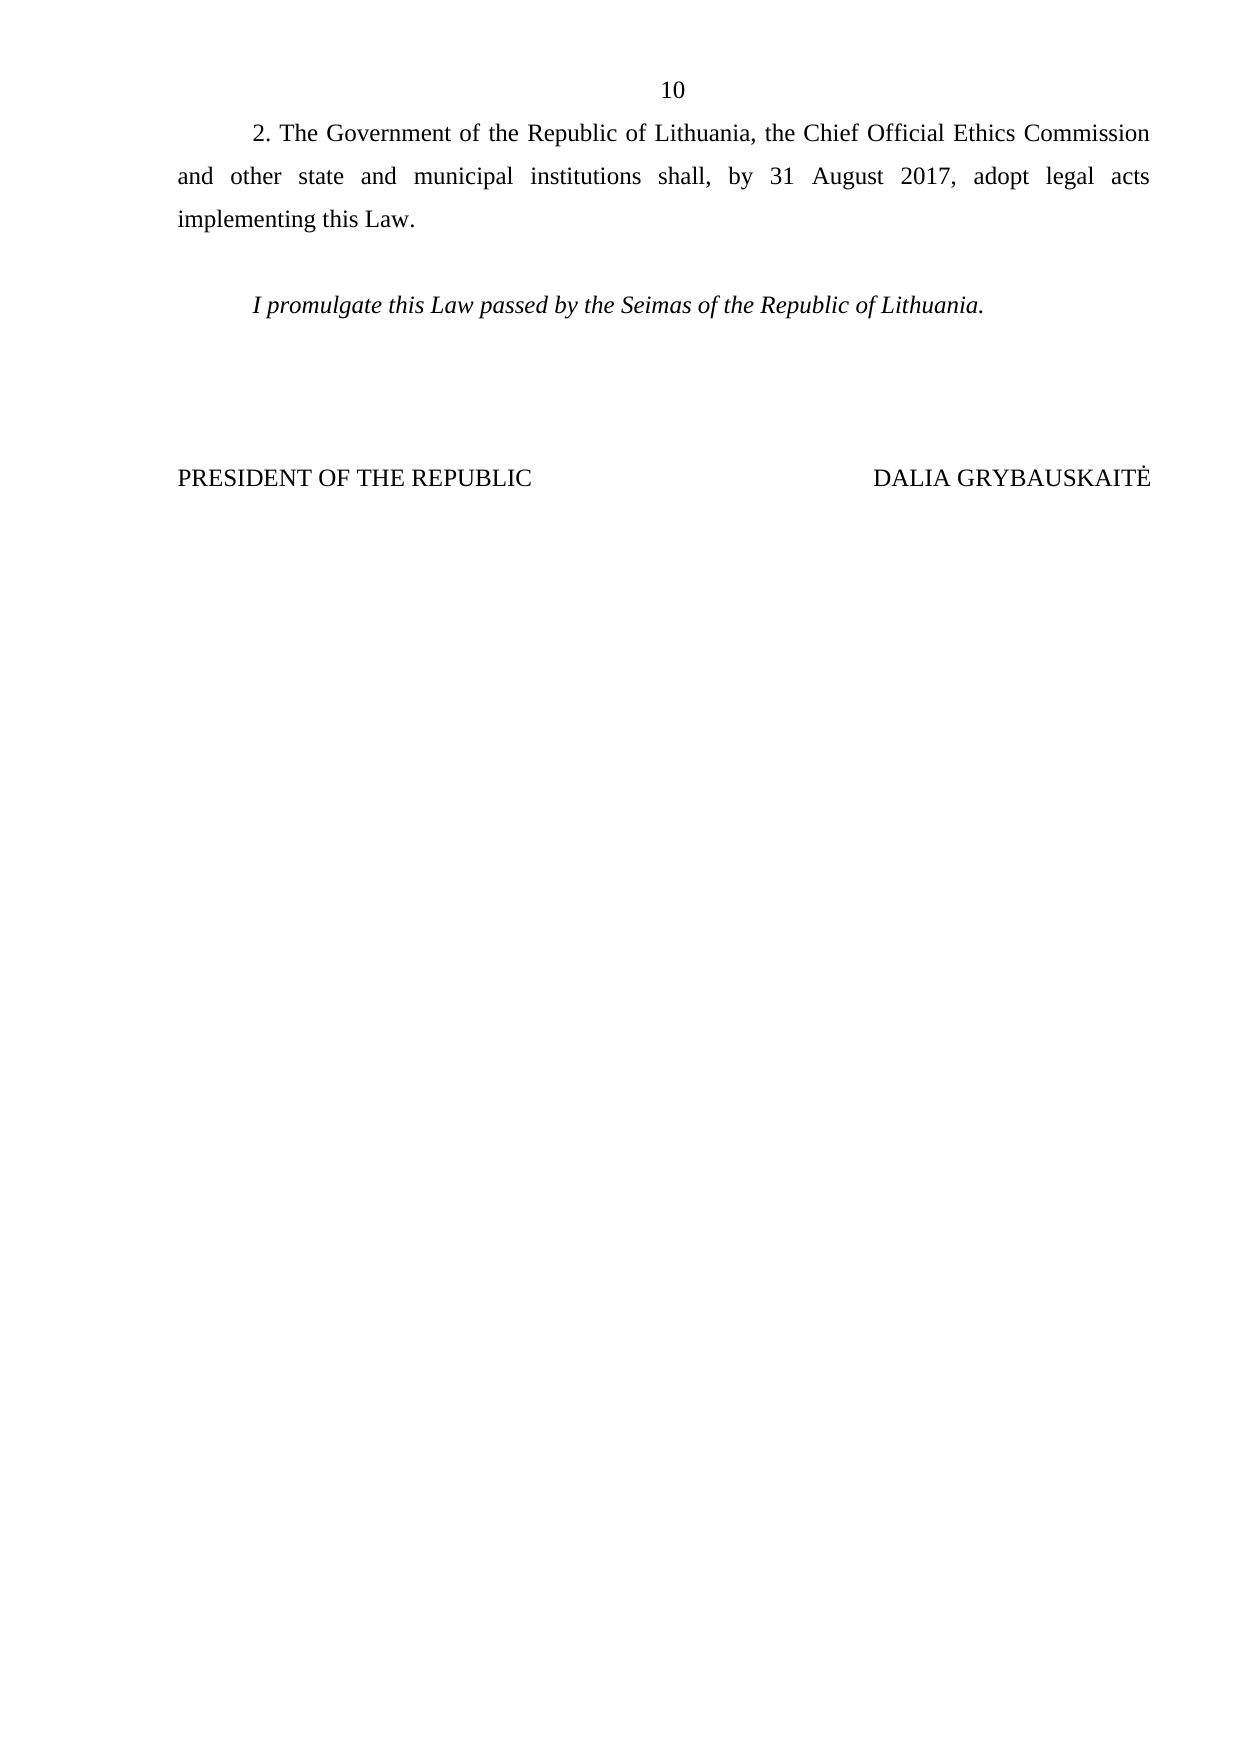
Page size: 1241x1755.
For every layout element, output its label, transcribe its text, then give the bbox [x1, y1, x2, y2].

text I promulgate this Law passed by the Seimas of the Republic of Lithuania. [177, 291, 1152, 319]
text PRESIDENT OF THE REPUBLIC DALIA GRYBAUSKAITĖ [177, 463, 1152, 492]
text 2. The Government of the Republic of Lithuania, the Chief Official Ethics Commission and other state and municipal institutions shall, by 31 August 2017, adopt legal acts implementing this Law. [177, 118, 1152, 233]
